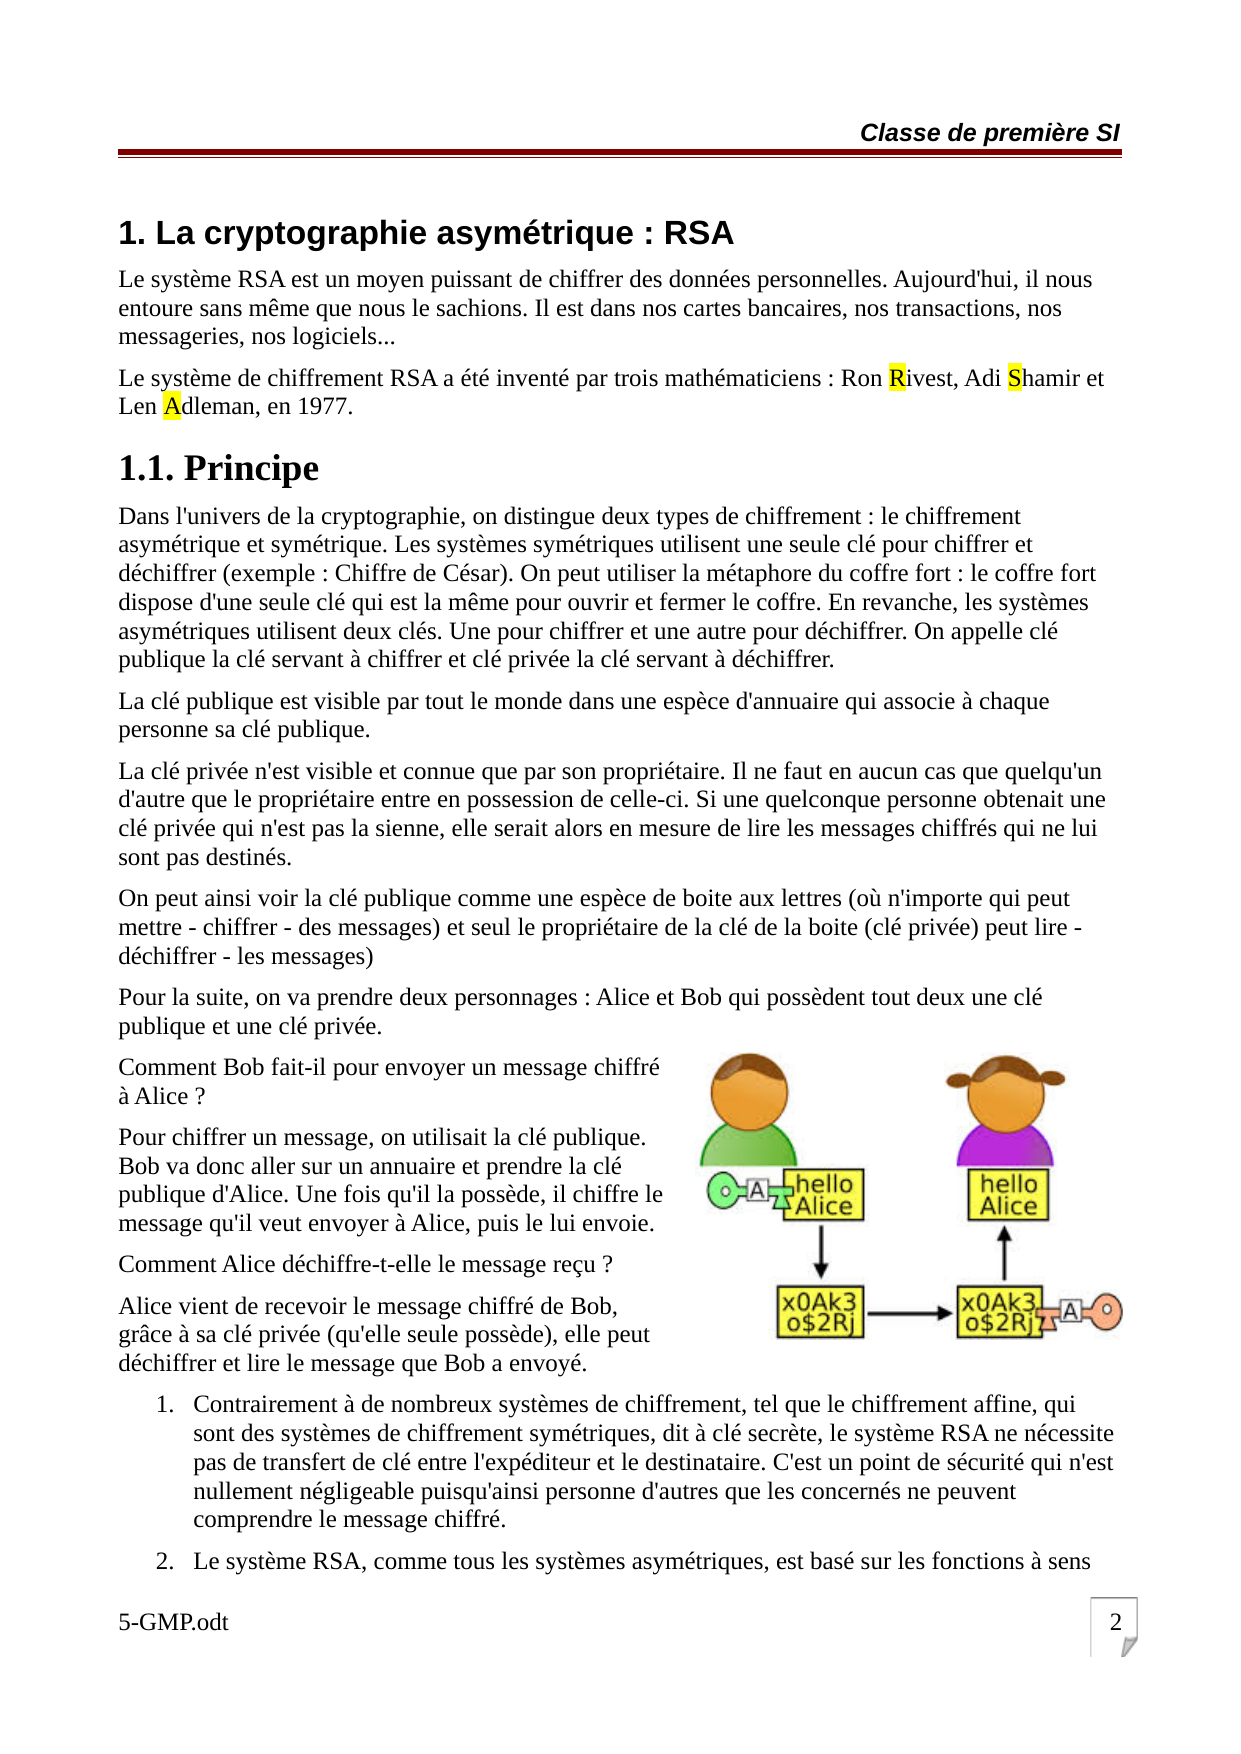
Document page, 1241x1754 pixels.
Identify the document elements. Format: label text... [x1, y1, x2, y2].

text Pour la suite, on va prendre deux personnages : Alice et Bob qui possèdent tout deux une clé publique et une clé privée. [118, 982, 1122, 1039]
list Le système RSA, comme tous les systèmes asymétriques, est basé sur les fonctions à sens [156, 1546, 1122, 1574]
list Contrairement à de nombreux systèmes de chiffrement, tel que le chiffrement affine, qui sont des systèmes de chiffrement symétriques, dit à clé secrète, le système RSA ne nécessite pas de transfert de clé entre l'expéditeur et le destinataire. C'est un point de sécurité qui n'est nullement négligeable puisqu'ainsi personne d'autres que les concernés ne peuvent comprendre le message chiffré. [156, 1389, 1122, 1533]
text La clé privée n'est visible et connue que par son propriétaire. Il ne faut en aucun cas que quelqu'un d'autre que le propriétaire entre en possession de celle-ci. Si une quelconque personne obtenait une clé privée qui n'est pas la sienne, elle serait alors en mesure de lire les messages chiffrés qui ne lui sont pas destinés. [118, 756, 1122, 871]
subtitle 1.1. Principe [118, 445, 1122, 488]
subtitle 1. La cryptographie asymétrique : RSA [118, 213, 1122, 251]
table_header [673, 1052, 1123, 1389]
text Le système RSA est un moyen puissant de chiffrer des données personnelles. Aujourd'hui, il nous entoure sans même que nous le sachions. Il est dans nos cartes bancaires, nos transactions, nos messageries, nos logiciels... [118, 264, 1122, 350]
text La clé publique est visible par tout le monde dans une espèce d'annuaire qui associe à chaque personne sa clé publique. [118, 686, 1122, 743]
table_header Comment Bob fait-il pour envoyer un message chiffré à Alice ? Pour chiffrer un message, on utilisait la clé publique. Bob va donc aller sur un annuaire et prendre la clé publique d'Alice. Une fois qu'il la possède, il chiffre le message qu'il veut envoyer à Alice, puis le lui envoie. Comment Alice déchiffre-t-elle le message reçu ? Alice vient de recevoir le message chiffré de Bob, grâce à sa clé privée (qu'elle seule possède), elle peut déchiffrer et lire le message que Bob a envoyé. [118, 1052, 673, 1389]
text On peut ainsi voir la clé publique comme une espèce de boite aux lettres (où n'importe qui peut mettre - chiffrer - des messages) et seul le propriétaire de la clé de la boite (clé privée) peut lire - déchiffrer - les messages) [118, 883, 1122, 969]
picture [694, 1052, 1123, 1340]
text Dans l'univers de la cryptographie, on distingue deux types de chiffrement : le chiffrement asymétrique et symétrique. Les systèmes symétriques utilisent une seule clé pour chiffrer et déchiffrer (exemple : Chiffre de César). On peut utiliser la métaphore du coffre fort : le coffre fort dispose d'une seule clé qui est la même pour ouvrir et fermer le coffre. En revanche, les systèmes asymétriques utilisent deux clés. Une pour chiffrer et une autre pour déchiffrer. On appelle clé publique la clé servant à chiffrer et clé privée la clé servant à déchiffrer. [118, 501, 1122, 673]
text Le système de chiffrement RSA a été inventé par trois mathématiciens : Ron Rivest, Adi Shamir et Len Adleman, en 1977. [118, 363, 1122, 420]
